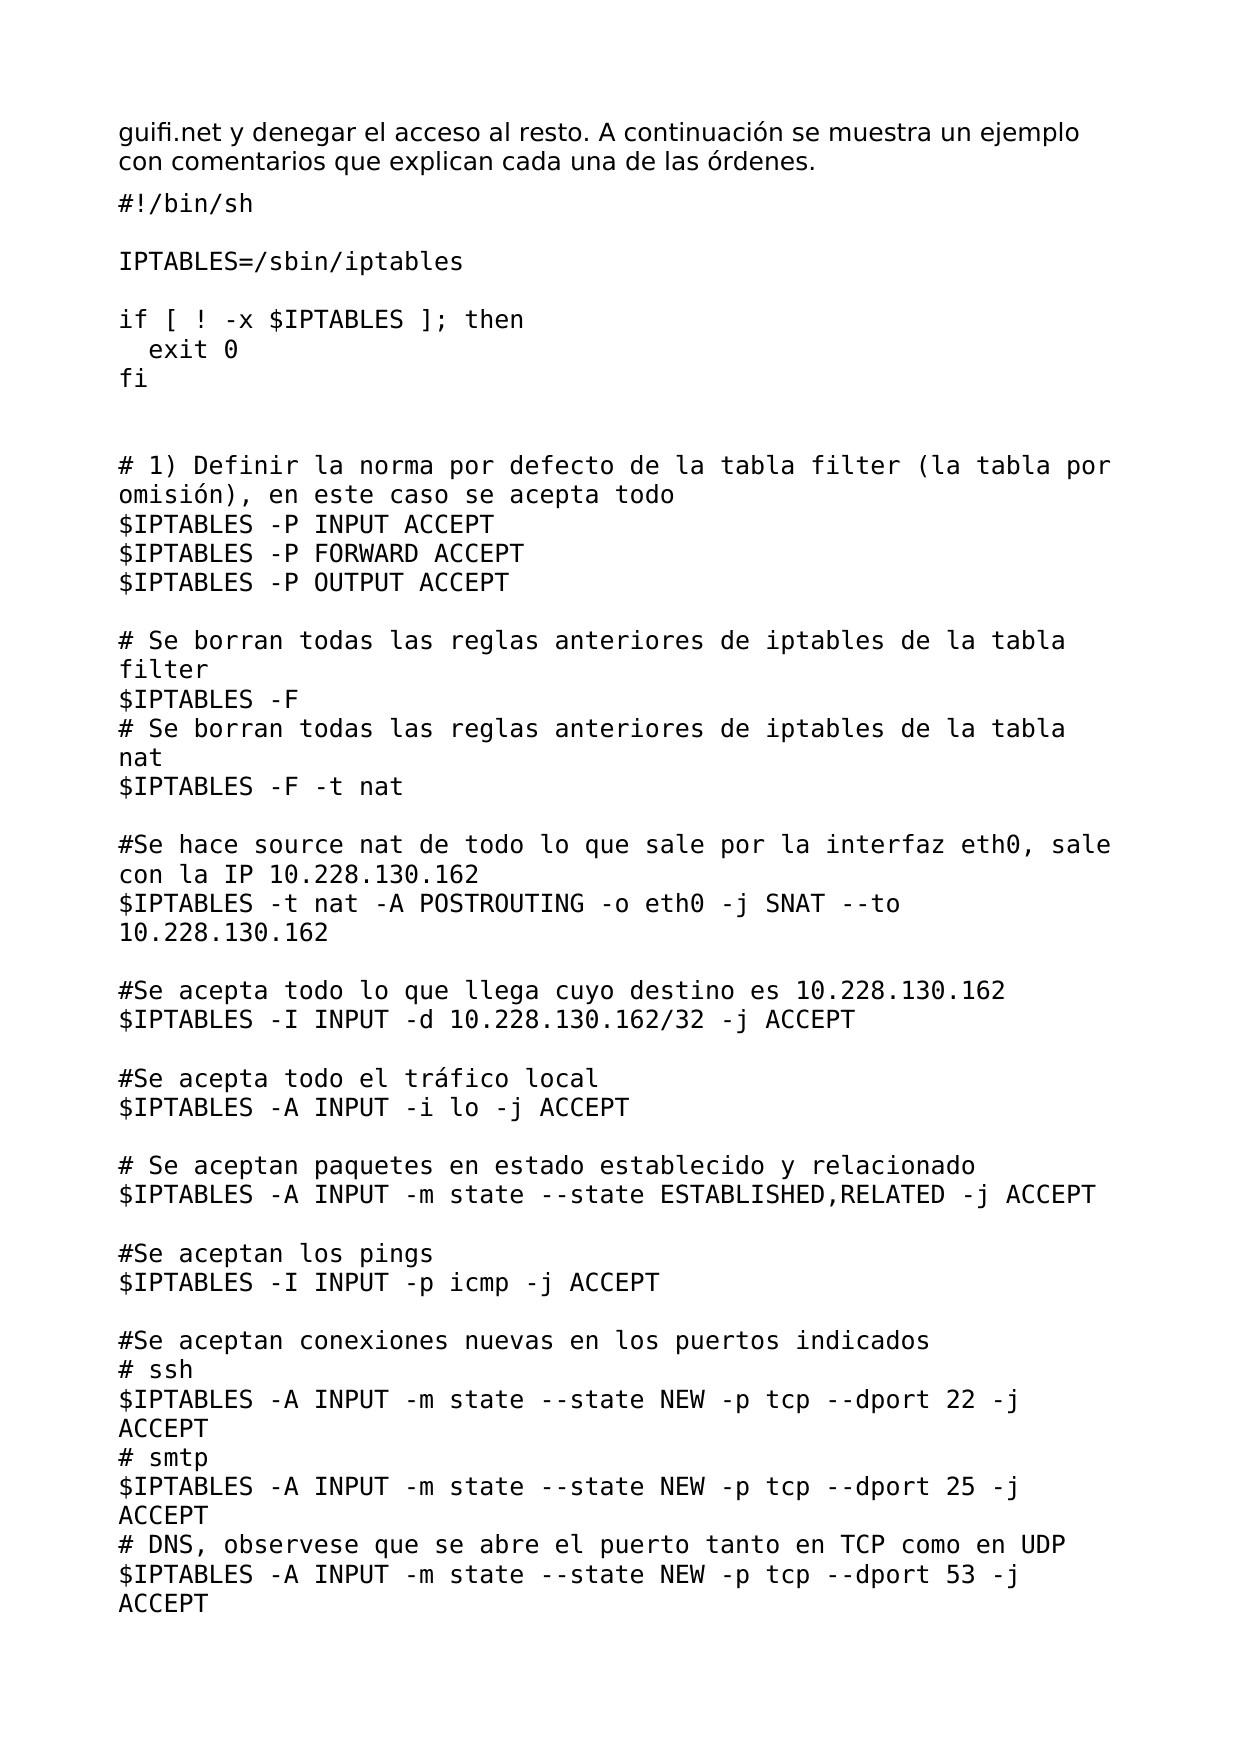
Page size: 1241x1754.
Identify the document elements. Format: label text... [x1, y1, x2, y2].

text #!/bin/sh IPTABLES=/sbin/iptables if [ ! -x $IPTABLES ]; then exit 0 fi # 1) Definir la norma por defecto de la tabla filter (la tabla por omisión), en este caso se acepta todo $IPTABLES -P INPUT ACCEPT $IPTABLES -P FORWARD ACCEPT $IPTABLES -P OUTPUT ACCEPT # Se borran todas las reglas anteriores de iptables de la tabla filter $IPTABLES -F # Se borran todas las reglas anteriores de iptables de la tabla nat $IPTABLES -F -t nat #Se hace source nat de todo lo que sale por la interfaz eth0, sale con la IP 10.228.130.162 $IPTABLES -t nat -A POSTROUTING -o eth0 -j SNAT --to 10.228.130.162 #Se acepta todo lo que llega cuyo destino es 10.228.130.162 $IPTABLES -I INPUT -d 10.228.130.162/32 -j ACCEPT #Se acepta todo el tráfico local $IPTABLES -A INPUT -i lo -j ACCEPT # Se aceptan paquetes en estado establecido y relacionado $IPTABLES -A INPUT -m state --state ESTABLISHED,RELATED -j ACCEPT #Se aceptan los pings $IPTABLES -I INPUT -p icmp -j ACCEPT #Se aceptan conexiones nuevas en los puertos indicados # ssh $IPTABLES -A INPUT -m state --state NEW -p tcp --dport 22 -j ACCEPT # smtp $IPTABLES -A INPUT -m state --state NEW -p tcp --dport 25 -j ACCEPT # DNS, observese que se abre el puerto tanto en TCP como en UDP $IPTABLES -A INPUT -m state --state NEW -p tcp --dport 53 -j ACCEPT [118, 189, 1122, 1618]
text guifi.net y denegar el acceso al resto. A continuación se muestra un ejemplo con comentarios que explican cada una de las órdenes. [118, 118, 1122, 176]
